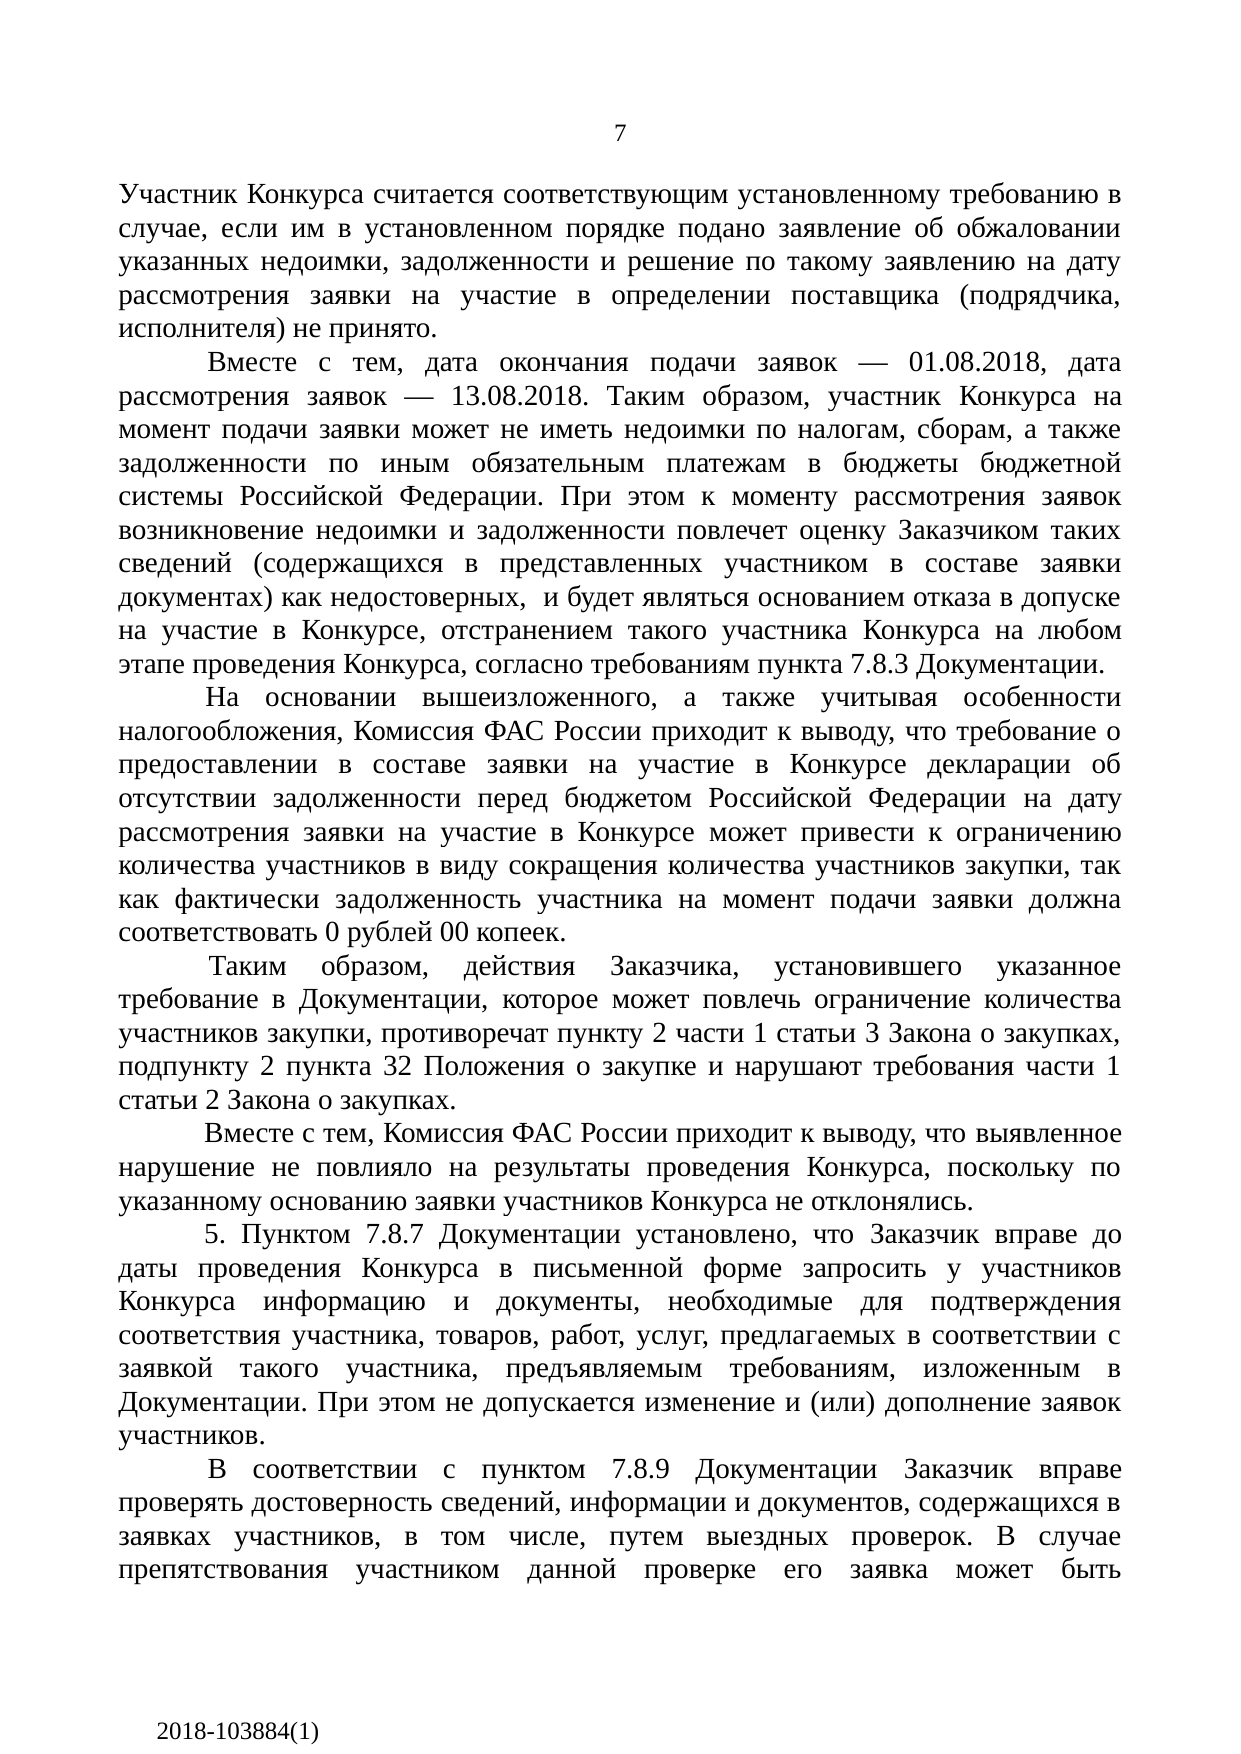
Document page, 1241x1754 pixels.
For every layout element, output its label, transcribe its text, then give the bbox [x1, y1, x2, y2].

text Таким образом, действия Заказчика, установившего указанное требование в Документации, которое может повлечь ограничение количества участников закупки, противоречат пункту 2 части 1 статьи 3 Закона о закупках, подпункту 2 пункта 32 Положения о закупке и нарушают требования части 1 статьи 2 Закона о закупках. [118, 948, 1122, 1116]
text В соответствии с пунктом 7.8.9 Документации Заказчик вправе проверять достоверность сведений, информации и документов, содержащихся в заявках участников, в том числе, путем выездных проверок. В случае препятствования участником данной проверке его заявка может быть [118, 1451, 1122, 1585]
text Участник Конкурса считается соответствующим установленному требованию в случае, если им в установленном порядке подано заявление об обжаловании указанных недоимки, задолженности и решение по такому заявлению на дату рассмотрения заявки на участие в определении поставщика (подрядчика, исполнителя) не принято. [118, 176, 1122, 344]
text Вместе с тем, Комиссия ФАС России приходит к выводу, что выявленное нарушение не повлияло на результаты проведения Конкурса, поскольку по указанному основанию заявки участников Конкурса не отклонялись. [118, 1116, 1122, 1216]
text На основании вышеизложенного, а также учитывая особенности налогообложения, Комиссия ФАС России приходит к выводу, что требование о предоставлении в составе заявки на участие в Конкурсе декларации об отсутствии задолженности перед бюджетом Российской Федерации на дату рассмотрения заявки на участие в Конкурсе может привести к ограничению количества участников в виду сокращения количества участников закупки, так как фактически задолженность участника на момент подачи заявки должна соответствовать 0 рублей 00 копеек. [118, 679, 1122, 948]
text 5. Пунктом 7.8.7 Документации установлено, что Заказчик вправе до даты проведения Конкурса в письменной форме запросить у участников Конкурса информацию и документы, необходимые для подтверждения соответствия участника, товаров, работ, услуг, предлагаемых в соответствии с заявкой такого участника, предъявляемым требованиям, изложенным в Документации. При этом не допускается изменение и (или) дополнение заявок участников. [118, 1216, 1122, 1451]
text Вместе с тем, дата окончания подачи заявок — 01.08.2018, дата рассмотрения заявок — 13.08.2018. Таким образом, участник Конкурса на момент подачи заявки может не иметь недоимки по налогам, сборам, а также задолженности по иным обязательным платежам в бюджеты бюджетной системы Российской Федерации. При этом к моменту рассмотрения заявок возникновение недоимки и задолженности повлечет оценку Заказчиком таких сведений (содержащихся в представленных участником в составе заявки документах) как недостоверных, и будет являться основанием отказа в допуске на участие в Конкурсе, отстранением такого участника Конкурса на любом этапе проведения Конкурса, согласно требованиям пункта 7.8.3 Документации. [118, 344, 1122, 679]
